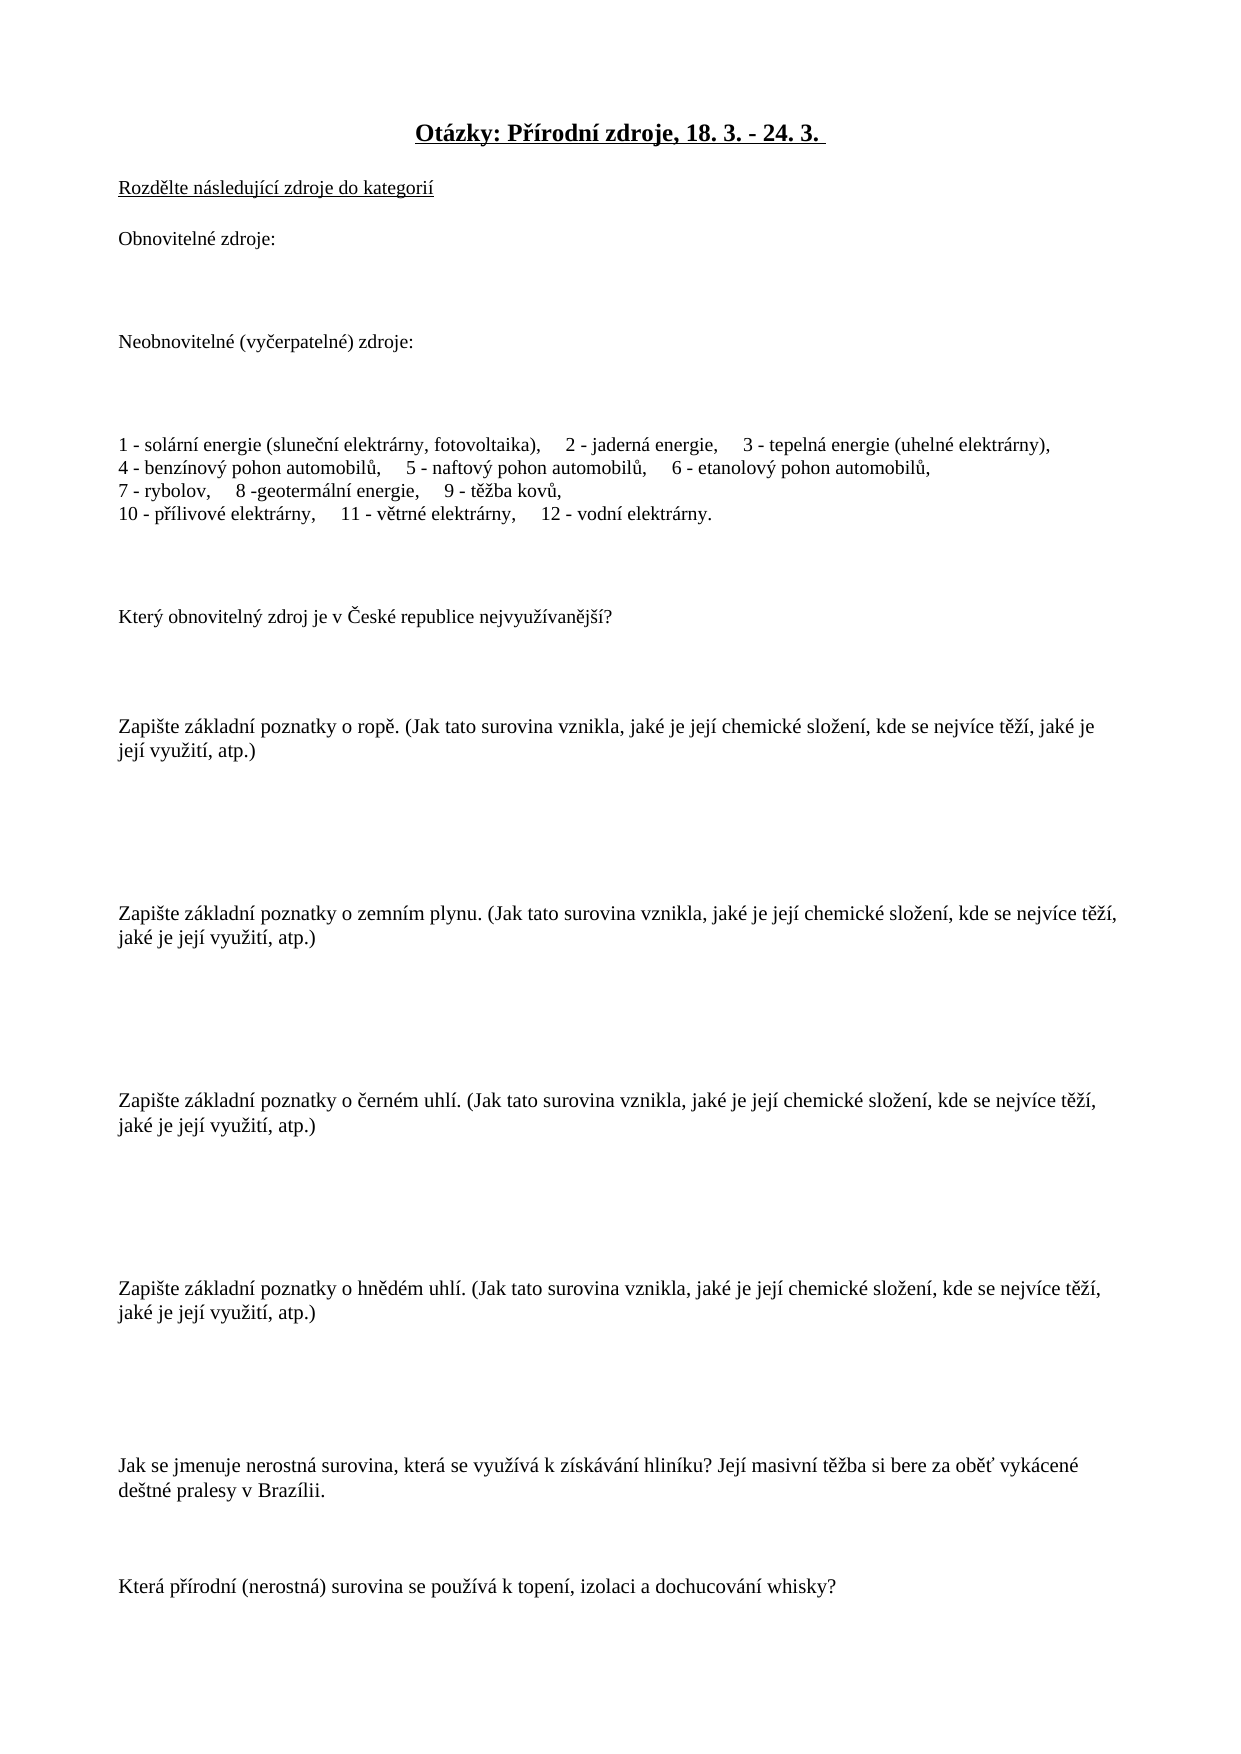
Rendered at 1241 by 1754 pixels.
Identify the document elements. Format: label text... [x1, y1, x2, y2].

text 7 - rybolov, 8 -geotermální energie, 9 - těžba kovů, [118, 479, 1122, 502]
text Otázky: Přírodní zdroje, 18. 3. - 24. 3. [118, 118, 1122, 147]
text Zapište základní poznatky o hnědém uhlí. (Jak tato surovina vznikla, jaké je její chemické složení, kde se nejvíce těží, jaké je její využití, atp.) [118, 1276, 1122, 1324]
text Rozdělte následující zdroje do kategorií [118, 176, 1122, 198]
text Který obnovitelný zdroj je v České republice nejvyužívanější? [118, 605, 1122, 628]
text Neobnovitelné (vyčerpatelné) zdroje: [118, 330, 1122, 353]
text Jak se jmenuje nerostná surovina, která se využívá k získávání hliníku? Její masivní těžba si bere za oběť vykácené deštné pralesy v Brazílii. [118, 1453, 1122, 1502]
text Zapište základní poznatky o černém uhlí. (Jak tato surovina vznikla, jaké je její chemické složení, kde se nejvíce těží, jaké je její využití, atp.) [118, 1088, 1122, 1137]
text Která přírodní (nerostná) surovina se používá k topení, izolaci a dochucování whisky? [118, 1574, 1122, 1598]
text 4 - benzínový pohon automobilů, 5 - naftový pohon automobilů, 6 - etanolový pohon automobilů, [118, 456, 1122, 479]
text Zapište základní poznatky o zemním plynu. (Jak tato surovina vznikla, jaké je její chemické složení, kde se nejvíce těží, jaké je její využití, atp.) [118, 901, 1122, 949]
text Obnovitelné zdroje: [118, 227, 1122, 250]
text Zapište základní poznatky o ropě. (Jak tato surovina vznikla, jaké je její chemické složení, kde se nejvíce těží, jaké je její využití, atp.) [118, 714, 1122, 762]
text 10 - přílivové elektrárny, 11 - větrné elektrárny, 12 - vodní elektrárny. [118, 502, 1122, 525]
text 1 - solární energie (sluneční elektrárny, fotovoltaika), 2 - jaderná energie, 3 - tepelná energie (uhelné elektrárny), [118, 433, 1122, 456]
